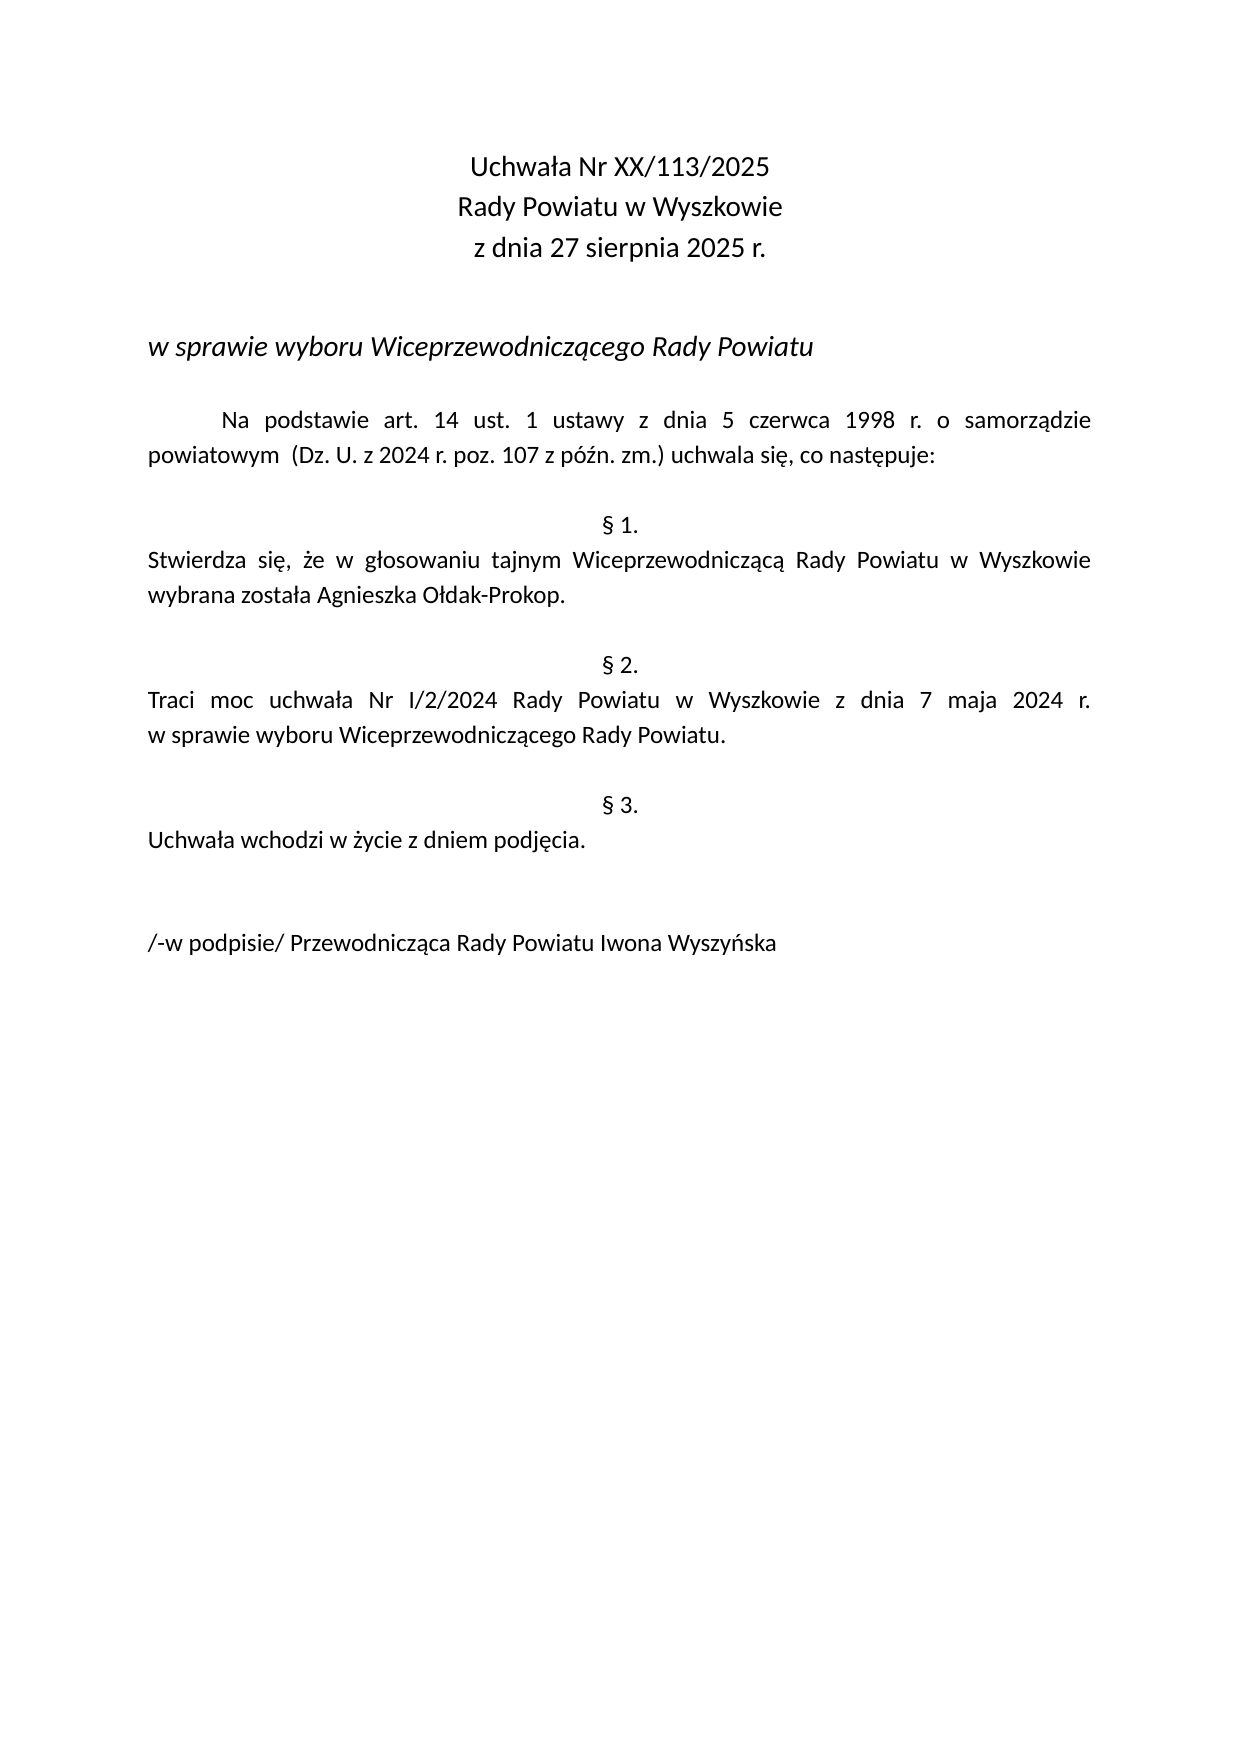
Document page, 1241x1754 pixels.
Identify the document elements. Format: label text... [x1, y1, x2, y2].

text § 1. [148, 509, 1093, 539]
text Rady Powiatu w Wyszkowie [148, 188, 1093, 224]
text § 3. [148, 789, 1093, 819]
text § 2. [148, 649, 1093, 679]
text Na podstawie art. 14 ust. 1 ustawy z dnia 5 czerwca 1998 r. o samorządzie powiatowym (Dz. U. z 2024 r. poz. 107 z późn. zm.) uchwala się, co następuje: [148, 404, 1093, 469]
text w sprawie wyboru Wiceprzewodniczącego Rady Powiatu [148, 328, 1093, 364]
text Uchwała Nr XX/113/2025 [148, 148, 1093, 183]
text /-w podpisie/ Przewodnicząca Rady Powiatu Iwona Wyszyńska [148, 927, 1093, 958]
text Traci moc uchwała Nr I/2/2024 Rady Powiatu w Wyszkowie z dnia 7 maja 2024 r. w sprawie wyboru Wiceprzewodniczącego Rady Powiatu. [148, 684, 1093, 749]
text Stwierdza się, że w głosowaniu tajnym Wiceprzewodniczącą Rady Powiatu w Wyszkowie wybrana została Agnieszka Ołdak-Prokop. [148, 544, 1093, 609]
text z dnia 27 sierpnia 2025 r. [148, 229, 1093, 265]
text Uchwała wchodzi w życie z dniem podjęcia. [148, 824, 1093, 854]
